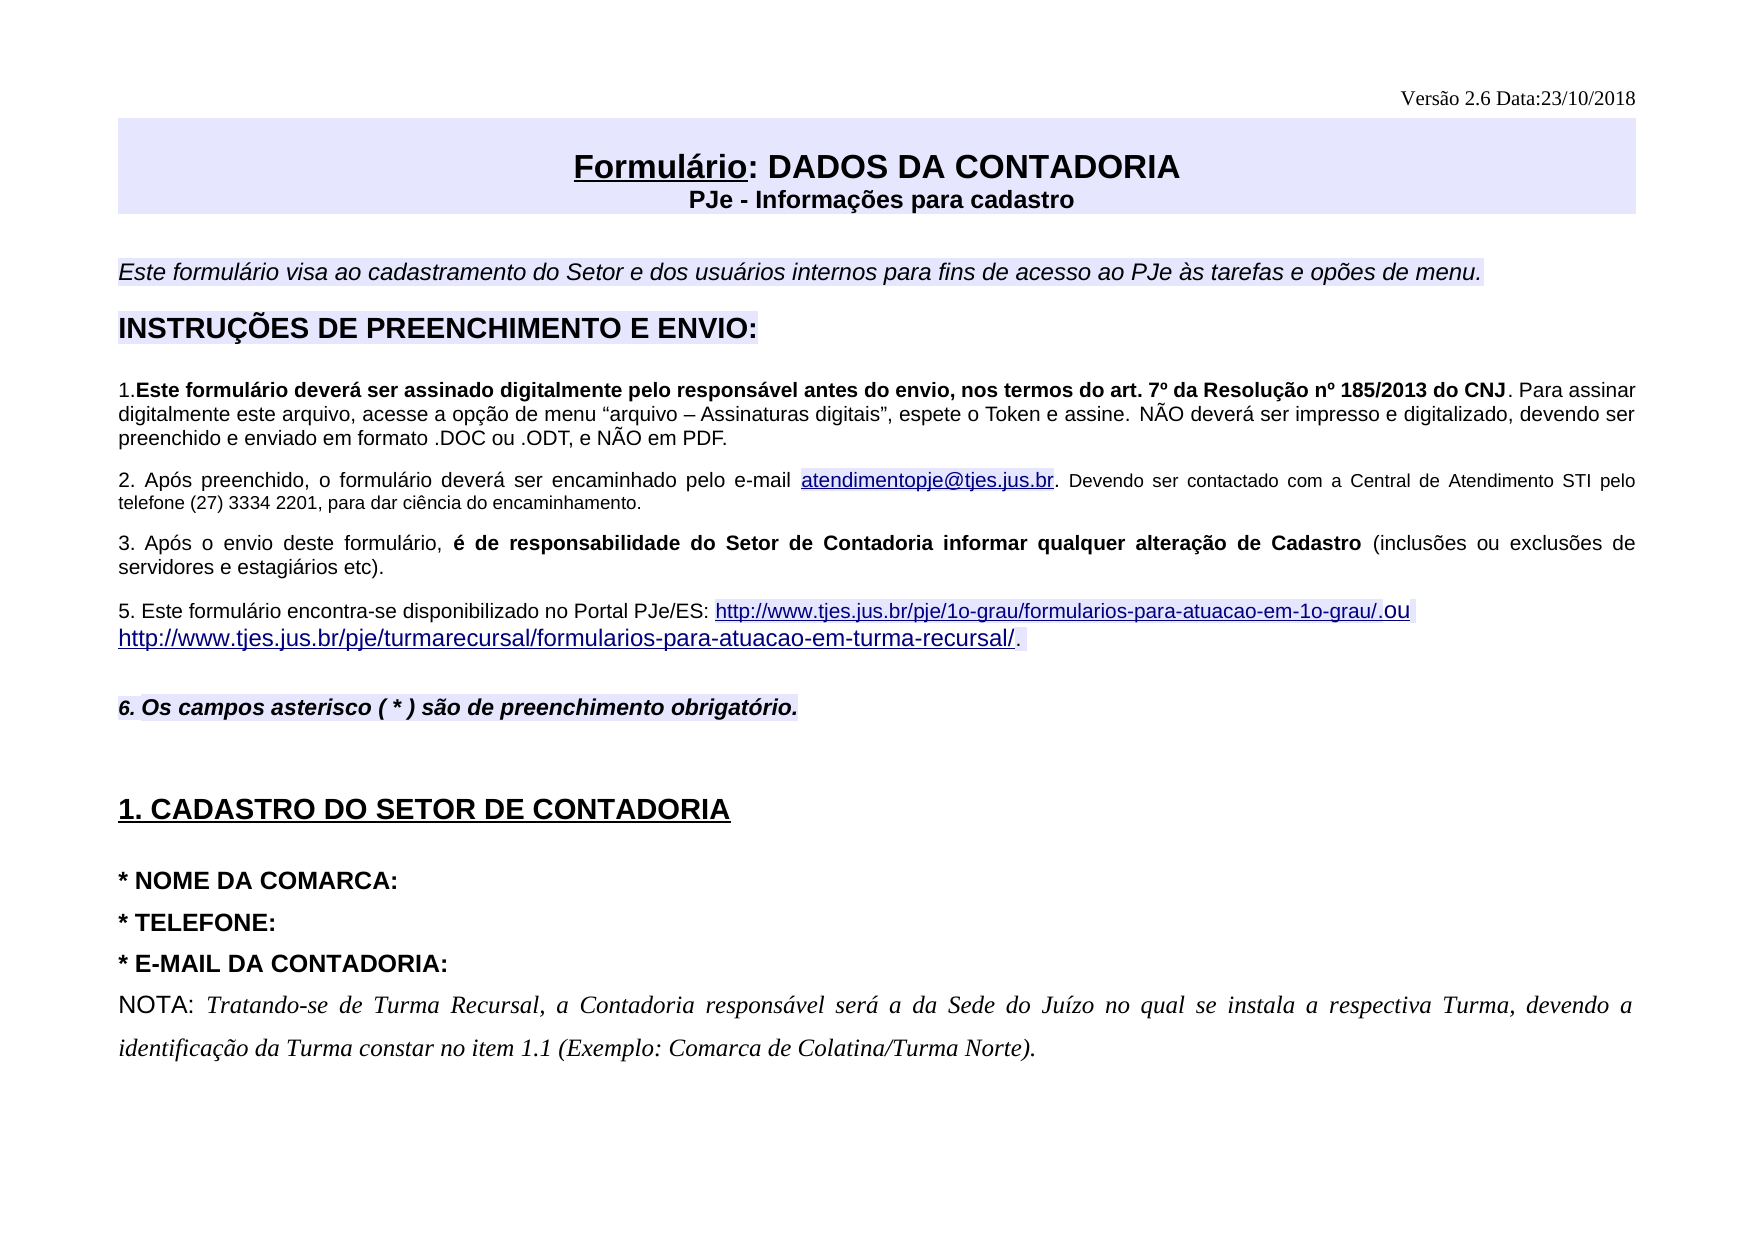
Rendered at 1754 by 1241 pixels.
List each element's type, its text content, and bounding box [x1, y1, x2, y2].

list * TELEFONE: [118, 908, 1636, 936]
list 2. Após preenchido, o formulário deverá ser encaminhado pelo e-mail atendimentopje@tjes.jus.br. Devendo ser contactado com a Central de Atendimento STI pelo telefone (27) 3334 2201, para dar ciência do encaminhamento. [118, 467, 1636, 513]
text * NOME DA COMARCA: [118, 866, 1636, 895]
text INSTRUÇÕES DE PREENCHIMENTO E ENVIO: [118, 311, 1636, 344]
list 1. CADASTRO DO SETOR DE CONTADORIA [118, 792, 1636, 826]
text PJe - Informações para cadastro [118, 185, 1636, 214]
list 6. Os campos asterisco ( * ) são de preenchimento obrigatório. [118, 694, 1636, 721]
text NOTA: Tratando-se de Turma Recursal, a Contadoria responsável será a da Sede do Juízo no qual se instala a respectiva Turma, devendo a identificação da Turma constar no item 1.1 (Exemplo: Comarca de Colatina/Turma Norte). [118, 990, 1636, 1062]
text Este formulário visa ao cadastramento do Setor e dos usuários internos para fins de acesso ao PJe às tarefas e opões de menu. [118, 258, 1636, 286]
list * E-MAIL DA CONTADORIA: [118, 949, 1636, 978]
text Formulário: DADOS DA CONTADORIA [118, 147, 1636, 185]
list 5. Este formulário encontra-se disponibilizado no Portal PJe/ES: http://www.tjes.jus.br/pje/1o-grau/formularios-para-atuacao-em-1o-grau/.ou http://www.tjes.jus.br/pje/turmarecursal/formularios-para-atuacao-em-turma-recursal/. [118, 596, 1636, 652]
list 1.Este formulário deverá ser assinado digitalmente pelo responsável antes do envio, nos termos do art. 7º da Resolução nº 185/2013 do CNJ. Para assinar digitalmente este arquivo, acesse a opção de menu “arquivo – Assinaturas digitais”, espete o Token e assine. NÃO deverá ser impresso e digitalizado, devendo ser preenchido e enviado em formato .DOC ou .ODT, e NÃO em PDF. [118, 378, 1636, 450]
list 3. Após o envio deste formulário, é de responsabilidade do Setor de Contadoria informar qualquer alteração de Cadastro (inclusões ou exclusões de servidores e estagiários etc). [118, 531, 1636, 579]
